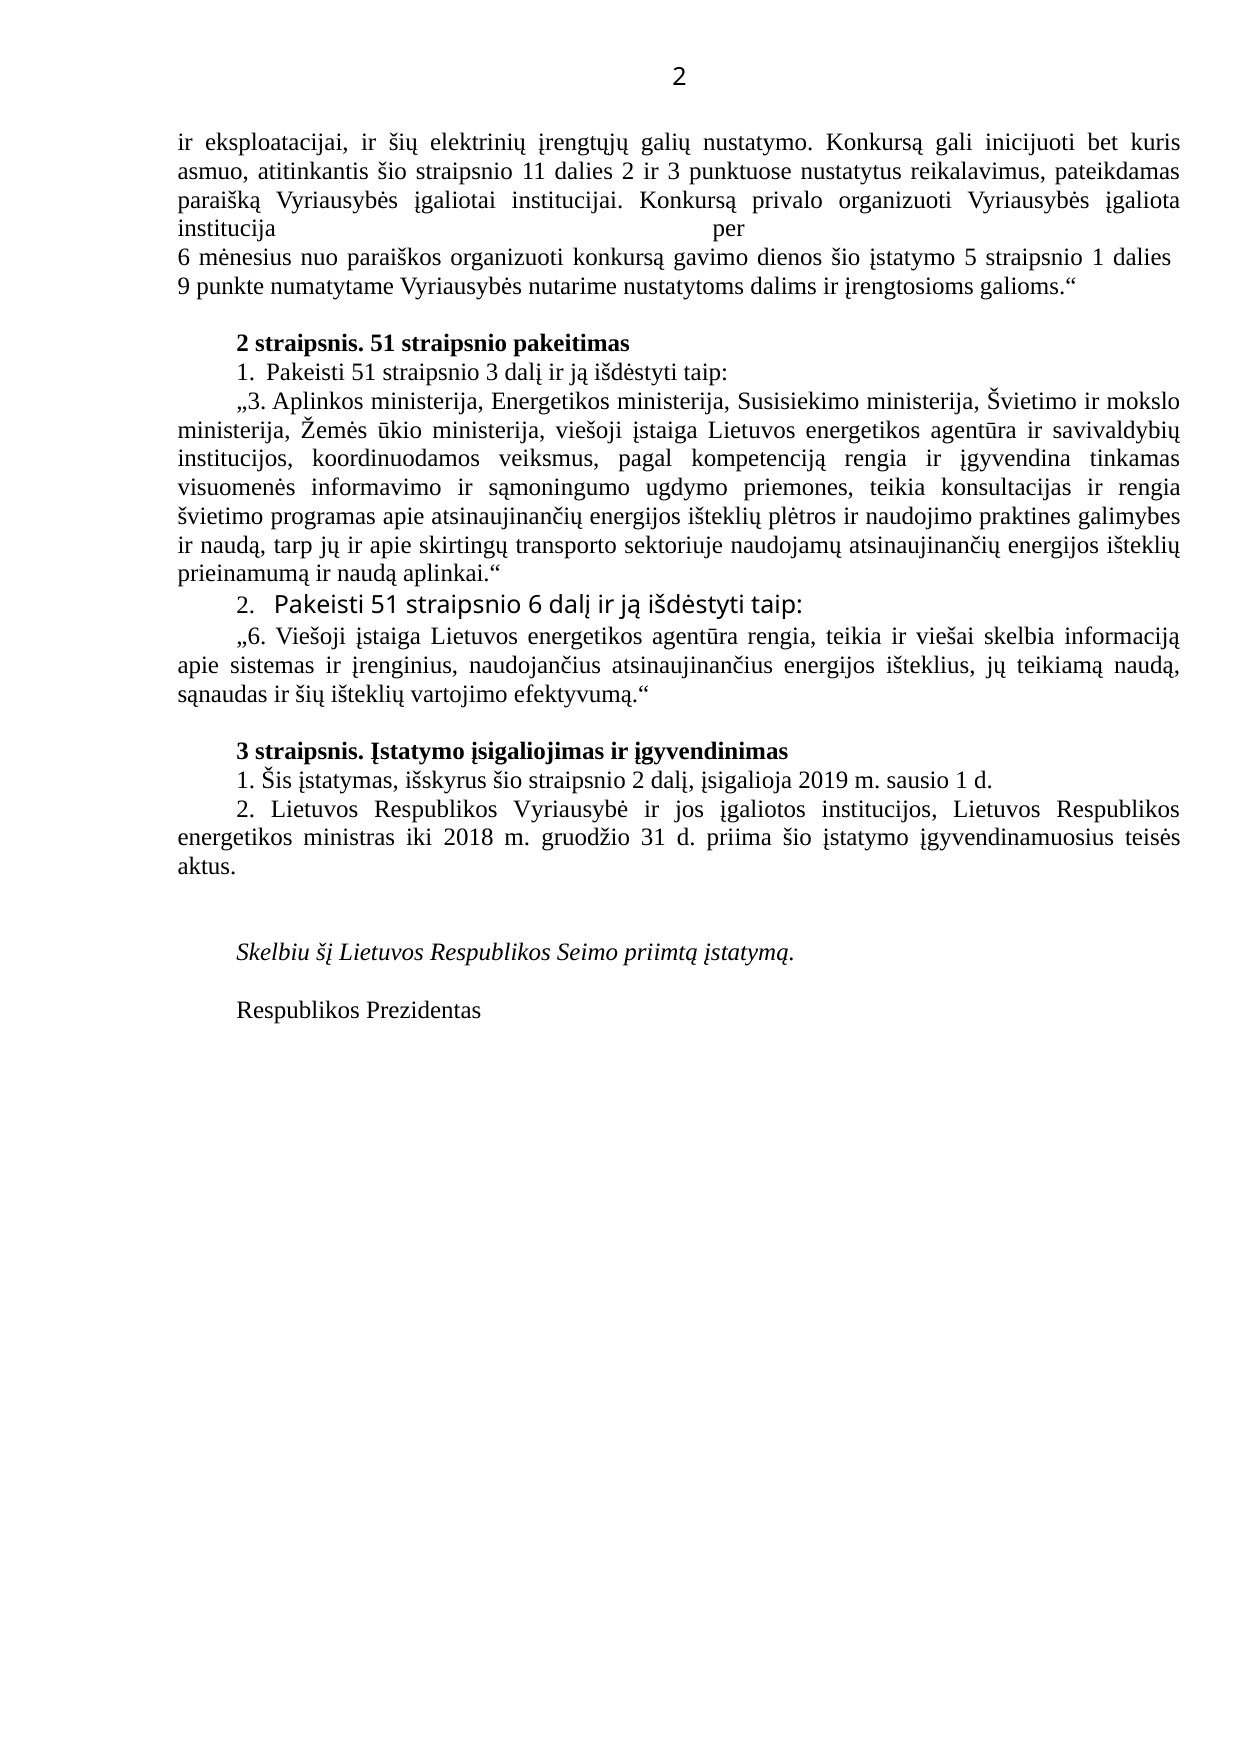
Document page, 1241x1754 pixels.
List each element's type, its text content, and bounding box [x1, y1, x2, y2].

text 3 straipsnis. Įstatymo įsigaliojimas ir įgyvendinimas [177, 736, 1181, 765]
text 2. Lietuvos Respublikos Vyriausybė ir jos įgaliotos institucijos, Lietuvos Respublikos energetikos ministras iki 2018 m. gruodžio 31 d. priima šio įstatymo įgyvendinamuosius teisės aktus. [177, 794, 1181, 880]
text 2 straipsnis. 51 straipsnio pakeitimas [177, 328, 1181, 357]
text 2. Pakeisti 51 straipsnio 6 dalį ir ją išdėstyti taip: [236, 587, 1181, 621]
text 1. Pakeisti 51 straipsnio 3 dalį ir ją išdėstyti taip: [177, 357, 1181, 386]
text „3. Aplinkos ministerija, Energetikos ministerija, Susisiekimo ministerija, Švietimo ir mokslo ministerija, Žemės ūkio ministerija, viešoji įstaiga Lietuvos energetikos agentūra ir savivaldybių institucijos, koordinuodamos veiksmus, pagal kompetenciją rengia ir įgyvendina tinkamas visuomenės informavimo ir sąmoningumo ugdymo priemones, teikia konsultacijas ir rengia švietimo programas apie atsinaujinančių energijos išteklių plėtros ir naudojimo praktines galimybes ir naudą, tarp jų ir apie skirtingų transporto sektoriuje naudojamų atsinaujinančių energijos išteklių prieinamumą ir naudą aplinkai.“ [177, 386, 1181, 587]
text ir eksploatacijai, ir šių elektrinių įrengtųjų galių nustatymo. Konkursą gali inicijuoti bet kuris asmuo, atitinkantis šio straipsnio 11 dalies 2 ir 3 punktuose nustatytus reikalavimus, pateikdamas paraišką Vyriausybės įgaliotai institucijai. Konkursą privalo organizuoti Vyriausybės įgaliota institucija per 6 mėnesius nuo paraiškos organizuoti konkursą gavimo dienos šio įstatymo 5 straipsnio 1 dalies 9 punkte numatytame Vyriausybės nutarime nustatytoms dalims ir įrengtosioms galioms.“ [177, 127, 1181, 300]
text Respublikos Prezidentas [177, 995, 1181, 1024]
text „6. Viešoji įstaiga Lietuvos energetikos agentūra rengia, teikia ir viešai skelbia informaciją apie sistemas ir įrenginius, naudojančius atsinaujinančius energijos išteklius, jų teikiamą naudą, sąnaudas ir šių išteklių vartojimo efektyvumą.“ [177, 621, 1181, 707]
text Skelbiu šį Lietuvos Respublikos Seimo priimtą įstatymą. [177, 937, 1181, 966]
text 1. Šis įstatymas, išskyrus šio straipsnio 2 dalį, įsigalioja 2019 m. sausio 1 d. [177, 765, 1181, 794]
